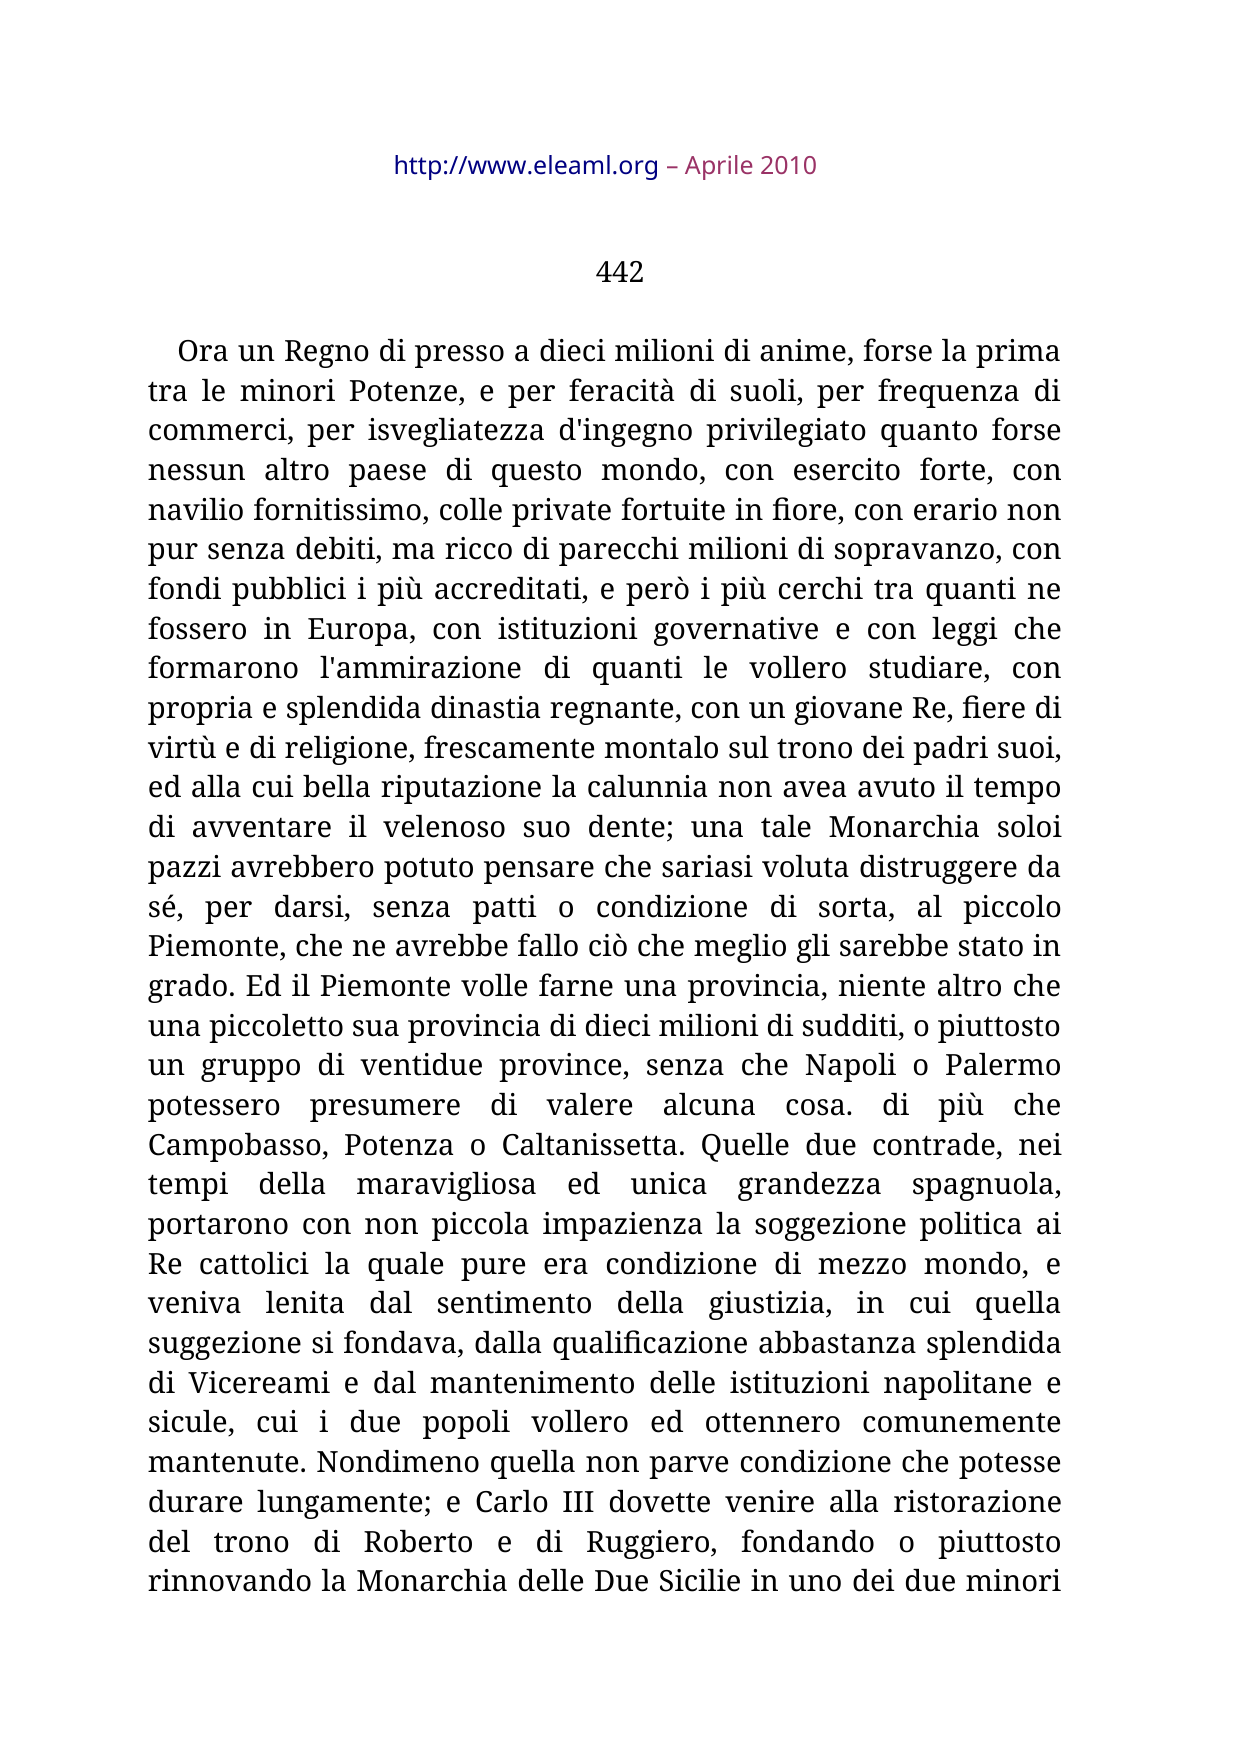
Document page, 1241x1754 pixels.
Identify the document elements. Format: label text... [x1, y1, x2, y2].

text Ora un Regno di presso a dieci milioni di anime, forse la prima tra le minori Potenze, e per feracità di suoli, per frequenza di commerci, per isvegliatezza d'ingegno privilegiato quanto forse nessun altro paese di questo mondo, con esercito forte, con navilio fornitissimo, colle private fortuite in fiore, con erario non pur senza debiti, ma ricco di parecchi milioni di sopravanzo, con fondi pubblici i più accreditati, e però i più cerchi tra quanti ne fossero in Europa, con istituzioni governative e con leggi che formarono l'ammirazione di quanti le vollero studiare, con propria e splendida dinastia regnante, con un giovane Re, fiere di virtù e di religione, frescamente montalo sul trono dei padri suoi, ed alla cui bella riputazione la calunnia non avea avuto il tempo di avventare il velenoso suo dente; una tale Monarchia soloi pazzi avrebbero potuto pensare che sariasi voluta distruggere da sé, per darsi, senza patti o condizione di sorta, al piccolo Piemonte, che ne avrebbe fallo ciò che meglio gli sarebbe stato in grado. Ed il Piemonte volle farne una provincia, niente altro che una piccoletto sua provincia di dieci milioni di sudditi, o piuttosto un gruppo di ventidue province, senza che Napoli o Palermo potessero presumere di valere alcuna cosa. di più che Campobasso, Potenza o Caltanissetta. Quelle due contrade, nei tempi della maravigliosa ed unica grandezza spagnuola, portarono con non piccola impazienza la soggezione politica ai Re cattolici la quale pure era condizione di mezzo mondo, e veniva lenita dal sentimento della giustizia, in cui quella suggezione si fondava, dalla qualificazione abbastanza splendida di Vicereami e dal mantenimento delle istituzioni napolitane e sicule, cui i due popoli vollero ed ottennero comunemente mantenute. Nondimeno quella non parve condizione che potesse durare lungamente; e Carlo III dovette venire alla ristorazione del trono di Roberto e di Ruggiero, fondando o piuttosto rinnovando la Monarchia delle Due Sicilie in uno dei due minori [148, 330, 1063, 1600]
text 442 [148, 251, 1063, 291]
